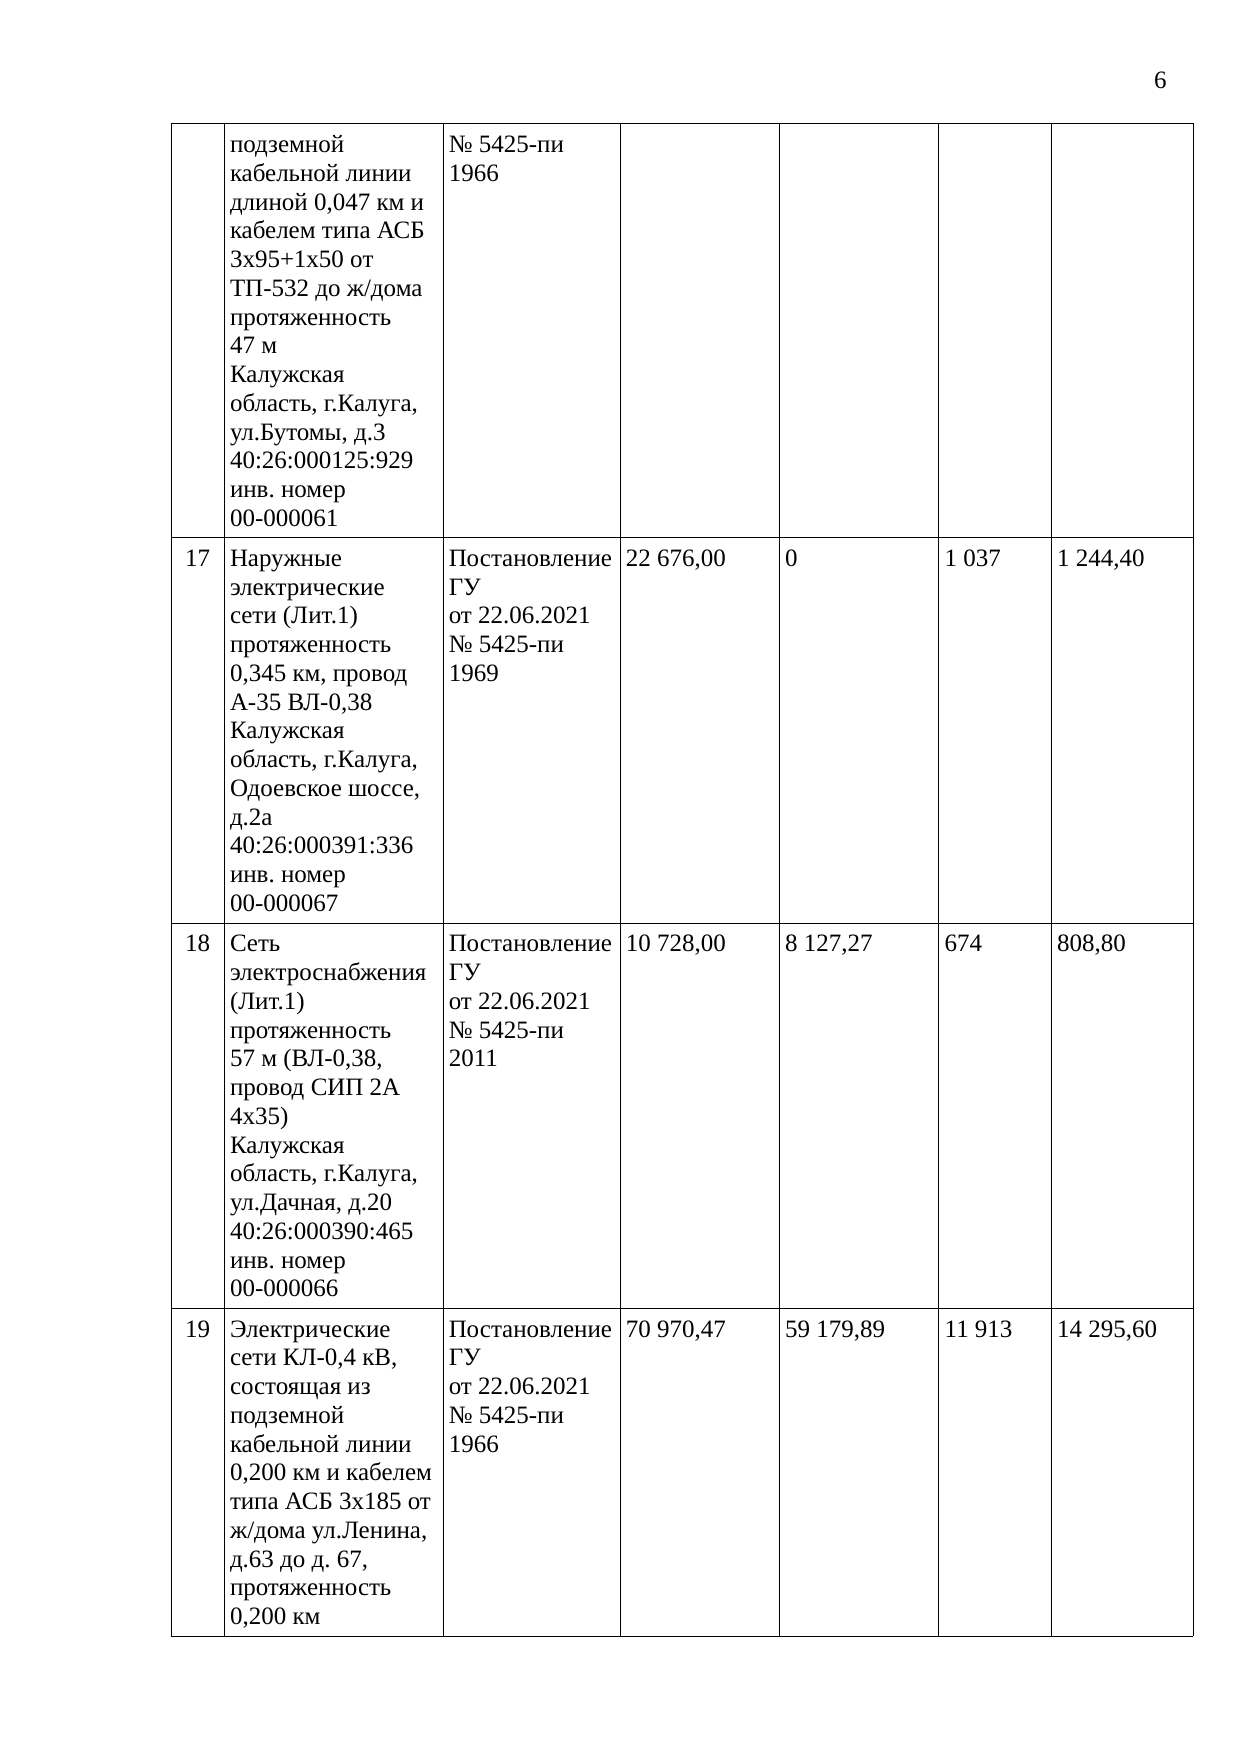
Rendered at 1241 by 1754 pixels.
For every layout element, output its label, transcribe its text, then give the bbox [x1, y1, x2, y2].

table_cell 808,80 [1052, 924, 1193, 1308]
table_cell Сеть электроснабжения (Лит.1) протяженность 57 м (ВЛ-0,38, провод СИП 2А 4х35) Калужская область, г.Калуга, ул.Дачная, д.20 40:26:000390:465 инв. номер 00-000066 [225, 924, 443, 1308]
table_cell Постановление ГУ от 22.06.2021 № 5425-пи 1969 [444, 538, 620, 923]
table_cell [939, 124, 1051, 537]
table_cell 8 127,27 [780, 924, 938, 1308]
table_cell [172, 124, 224, 537]
table_cell [780, 124, 938, 537]
table_cell [1052, 124, 1193, 537]
table_cell 0 [780, 538, 938, 923]
table_cell 70 970,47 [621, 1309, 779, 1636]
table_cell Электрические сети КЛ-0,4 кВ, состоящая из подземной кабельной линии 0,200 км и кабелем типа АСБ 3х185 от ж/дома ул.Ленина, д.63 до д. 67, протяженность 0,200 км [225, 1309, 443, 1636]
table_cell 674 [939, 924, 1051, 1308]
table_cell № 5425-пи 1966 [444, 124, 620, 537]
table_cell 14 295,60 [1052, 1309, 1193, 1636]
table_cell 1 244,40 [1052, 538, 1193, 923]
table_cell 11 913 [939, 1309, 1051, 1636]
table_cell 10 728,00 [621, 924, 779, 1308]
table_cell [621, 124, 779, 537]
table_cell 1 037 [939, 538, 1051, 923]
table_cell 18 [172, 924, 224, 1308]
table_cell 19 [172, 1309, 224, 1636]
table_cell 17 [172, 538, 224, 923]
table_cell Постановление ГУ от 22.06.2021 № 5425-пи 1966 [444, 1309, 620, 1636]
table_cell Постановление ГУ от 22.06.2021 № 5425-пи 2011 [444, 924, 620, 1308]
table_cell Наружные электрические сети (Лит.1) протяженность 0,345 км, провод А-35 ВЛ-0,38 Калужская область, г.Калуга, Одоевское шоссе, д.2а 40:26:000391:336 инв. номер 00-000067 [225, 538, 443, 923]
table_cell подземной кабельной линии длиной 0,047 км и кабелем типа АСБ 3х95+1х50 от ТП-532 до ж/дома протяженность 47 м Калужская область, г.Калуга, ул.Бутомы, д.3 40:26:000125:929 инв. номер 00-000061 [225, 124, 443, 537]
table_cell 22 676,00 [621, 538, 779, 923]
table_cell 59 179,89 [780, 1309, 938, 1636]
